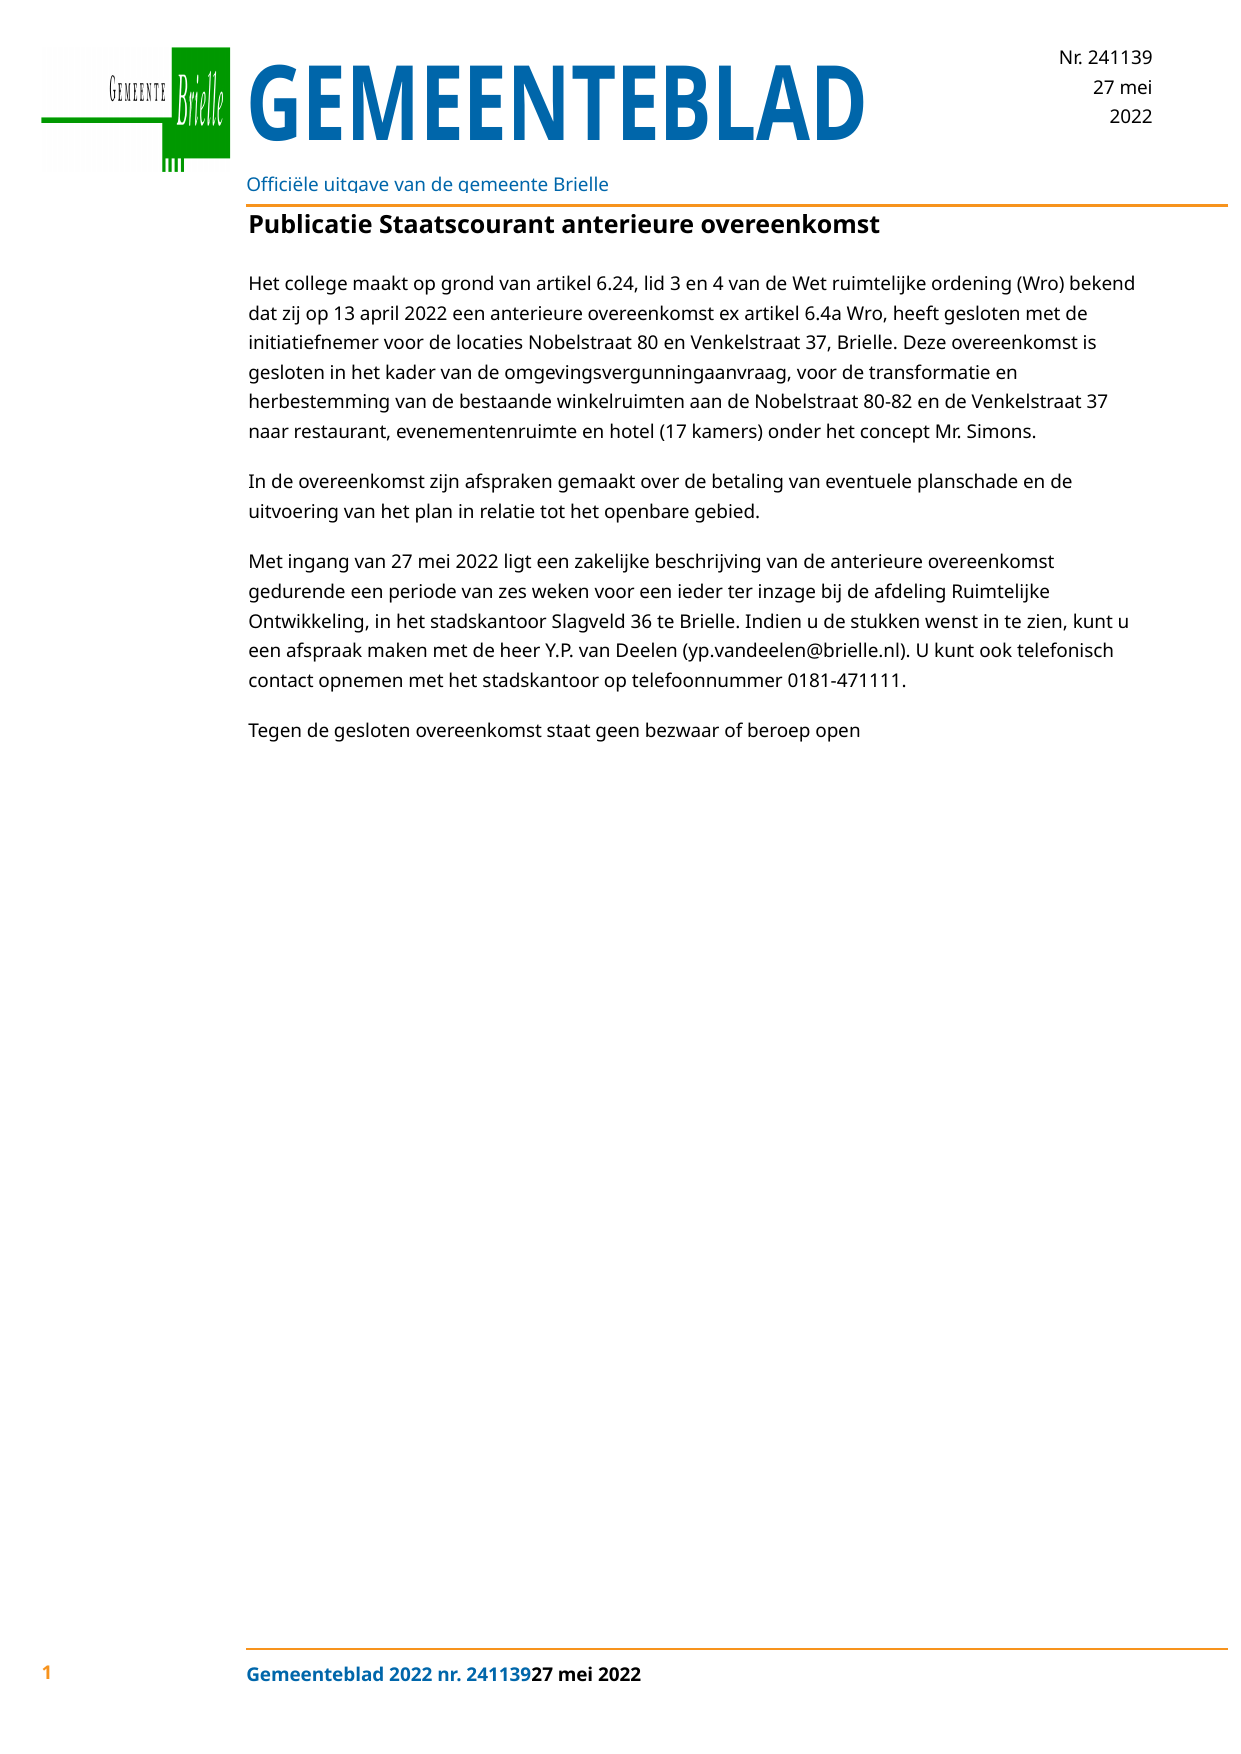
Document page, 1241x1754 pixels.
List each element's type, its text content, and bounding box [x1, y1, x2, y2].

text Het college maakt op grond van artikel 6.24, lid 3 en 4 van de Wet ruimtelijke ordening (Wro) bekend dat zij op 13 april 2022 een anterieure overeenkomst ex artikel 6.4a Wro, heeft gesloten met de initiatiefnemer voor de locaties Nobelstraat 80 en Venkelstraat 37, Brielle. Deze overeenkomst is gesloten in het kader van de omgevingsvergunningaanvraag, voor de transformatie en herbestemming van de bestaande winkelruimten aan de Nobelstraat 80-82 en de Venkelstraat 37 naar restaurant, evenementenruimte en hotel (17 kamers) onder het concept Mr. Simons. [248, 270, 1152, 444]
picture [41, 47, 231, 172]
text Met ingang van 27 mei 2022 ligt een zakelijke beschrijving van de anterieure overeenkomst gedurende een periode van zes weken voor een ieder ter inzage bij de afdeling Ruimtelijke Ontwikkeling, in het stadskantoor Slagveld 36 te Brielle. Indien u de stukken wenst in te zien, kunt u een afspraak maken met de heer Y.P. van Deelen (yp.vandeelen@brielle.nl). U kunt ook telefonisch contact opnemen met het stadskantoor op telefoonnummer 0181-471111. [248, 549, 1152, 693]
text Tegen de gesloten overeenkomst staat geen bezwaar of beroep open [248, 717, 1152, 743]
text Publicatie Staatscourant anterieure overeenkomst [248, 207, 1152, 241]
text In de overeenkomst zijn afspraken gemaakt over de betaling van eventuele planschade en de uitvoering van het plan in relatie tot het openbare gebied. [248, 469, 1152, 524]
